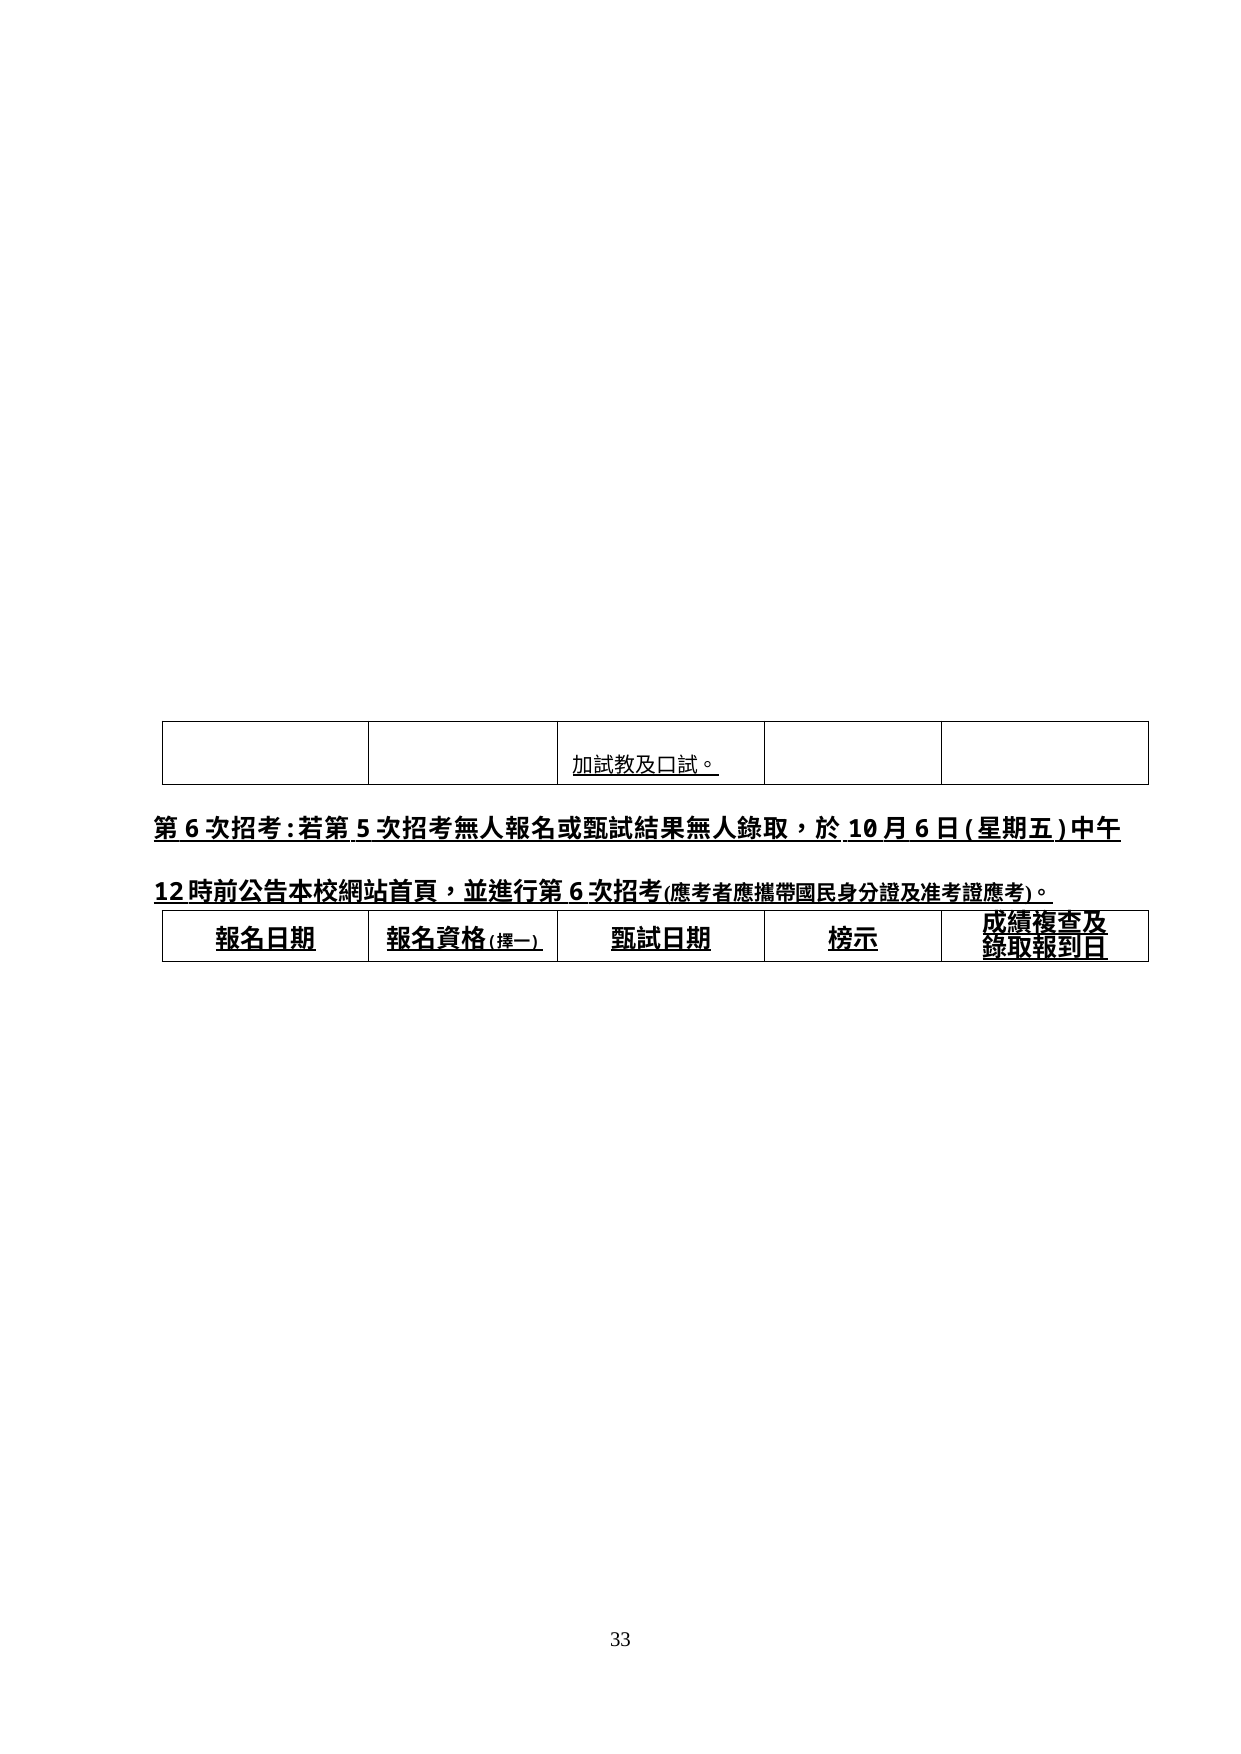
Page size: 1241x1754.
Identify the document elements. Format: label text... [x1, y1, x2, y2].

table_cell [765, 722, 941, 784]
table_cell [942, 722, 1148, 784]
table_cell 加試教及口試。 [558, 722, 764, 784]
table_header 報名日期 [163, 911, 368, 961]
table_header 報名資格(擇一) [369, 911, 557, 961]
table_header 榜示 [765, 911, 941, 961]
text 第6次招考:若第5次招考無人報名或甄試結果無人錄取，於10月6日(星期五)中午12時前公告本校網站首頁，並進行第6次招考(應考者應攜帶國民身分證及准考證應考)。 [153, 785, 1122, 910]
table_cell [163, 722, 368, 784]
table_header 成績複查及 錄取報到日 [942, 911, 1148, 961]
table_cell [369, 722, 557, 784]
table_header 甄試日期 [558, 911, 764, 961]
